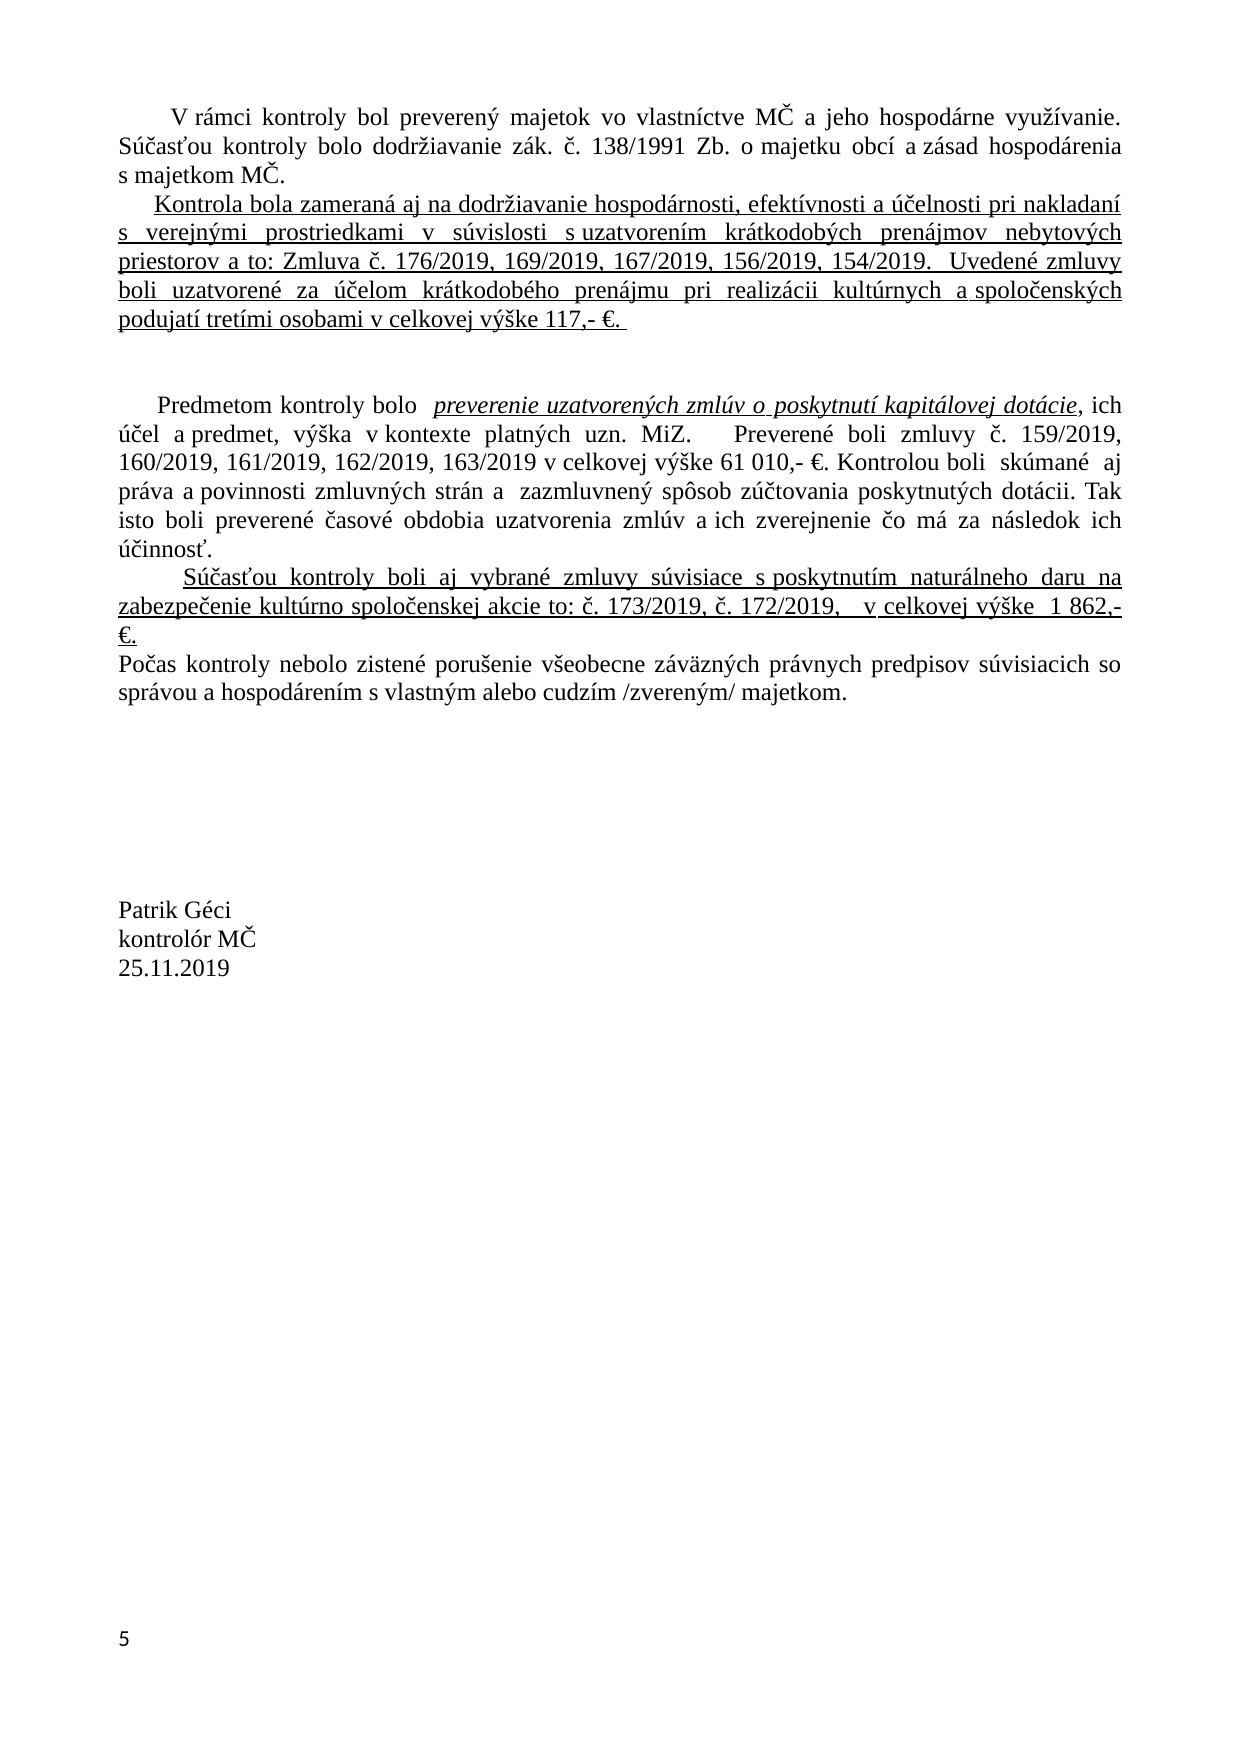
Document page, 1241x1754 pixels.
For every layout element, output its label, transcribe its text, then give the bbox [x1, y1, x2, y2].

text podujatí tretími osobami v celkovej výške 117,- €. [118, 301, 1122, 332]
text priestorov a to: Zmluva č. 176/2019, 169/2019, 167/2019, 156/2019, 154/2019. Uvedené zmluvy [118, 244, 1122, 271]
text Predmetom kontroly bolo preverenie uzatvorených zmlúv o poskytnutí kapitálovej dotácie, ich účel a predmet, výška v kontexte platných uzn. MiZ. Preverené boli zmluvy č. 159/2019, 160/2019, 161/2019, 162/2019, 163/2019 v celkovej výške 61 010,- €. Kontrolou boli skúmané aj práva a povinnosti zmluvných strán a zazmluvnený spôsob zúčtovania poskytnutých dotácii. Tak isto boli preverené časové obdobia uzatvorenia zmlúv a ich zverejnenie čo má za následok ich účinnosť. [118, 390, 1122, 562]
text V rámci kontroly bol preverený majetok vo vlastníctve MČ a jeho hospodárne využívanie. Súčasťou kontroly bolo dodržiavanie zák. č. 138/1991 Zb. o majetku obcí a zásad hospodárenia s majetkom MČ. [118, 102, 1122, 189]
text Kontrola bola zameraná aj na dodržiavanie hospodárnosti, efektívnosti a účelnosti pri nakladaní s verejnými prostriedkami v súvislosti s uzatvorením krátkodobých prenájmov nebytových [118, 189, 1122, 242]
text Patrik Géci [118, 896, 1122, 924]
text Súčasťou kontroly boli aj vybrané zmluvy súvisiace s poskytnutím naturálneho daru na zabezpečenie kultúrno spoločenskej akcie to: č. 173/2019, č. 172/2019, v celkovej výške 1 862,- €. [118, 562, 1122, 649]
text kontrolór MČ [118, 924, 1122, 953]
text 25.11.2019 [118, 953, 1122, 982]
text Počas kontroly nebolo zistené porušenie všeobecne záväzných právnych predpisov súvisiacich so správou a hospodárením s vlastným alebo cudzím /zvereným/ majetkom. [118, 649, 1122, 706]
text boli uzatvorené za účelom krátkodobého prenájmu pri realizácii kultúrnych a spoločenských [118, 273, 1122, 300]
